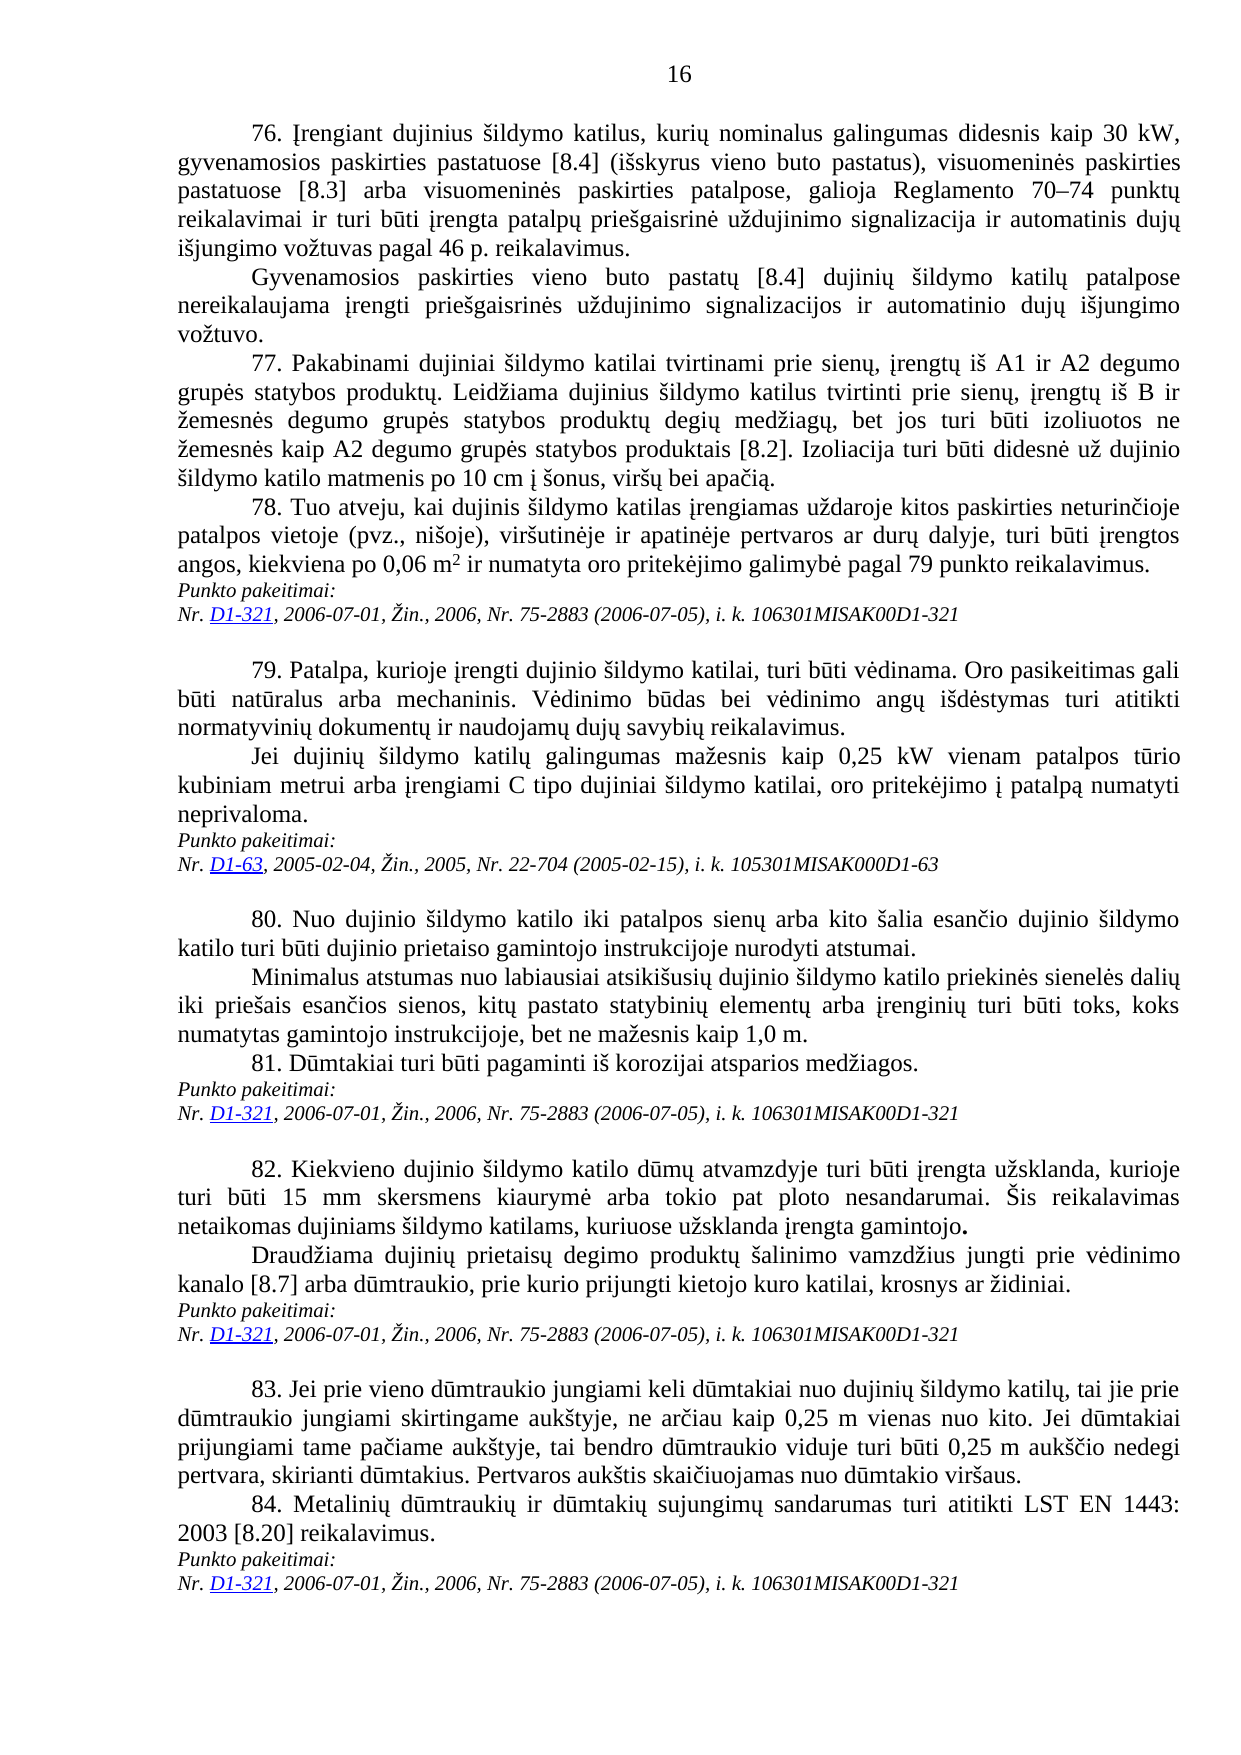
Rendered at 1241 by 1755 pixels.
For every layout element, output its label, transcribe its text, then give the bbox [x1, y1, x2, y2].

text 79. Patalpa, kurioje įrengti dujinio šildymo katilai, turi būti vėdinama. Oro pasikeitimas gali būti natūralus arba mechaninis. Vėdinimo būdas bei vėdinimo angų išdėstymas turi atitikti normatyvinių dokumentų ir naudojamų dujų savybių reikalavimus. [177, 655, 1181, 741]
text 83. Jei prie vieno dūmtraukio jungiami keli dūmtakiai nuo dujinių šildymo katilų, tai jie prie dūmtraukio jungiami skirtingame aukštyje, ne arčiau kaip 0,25 m vienas nuo kito. Jei dūmtakiai prijungiami tame pačiame aukštyje, tai bendro dūmtraukio viduje turi būti 0,25 m aukščio nedegi pertvara, skirianti dūmtakius. Pertvaros aukštis skaičiuojamas nuo dūmtakio viršaus. [177, 1374, 1181, 1489]
text 76. Įrengiant dujinius šildymo katilus, kurių nominalus galingumas didesnis kaip 30 kW, gyvenamosios paskirties pastatuose [8.4] (išskyrus vieno buto pastatus), visuomeninės paskirties pastatuose [8.3] arba visuomeninės paskirties patalpose, galioja Reglamento 70–74 punktų reikalavimai ir turi būti įrengta patalpų priešgaisrinė uždujinimo signalizacija ir automatinis dujų išjungimo vožtuvas pagal 46 p. reikalavimus. [177, 118, 1181, 262]
text 80. Nuo dujinio šildymo katilo iki patalpos sienų arba kito šalia esančio dujinio šildymo katilo turi būti dujinio prietaiso gamintojo instrukcijoje nurodyti atstumai. [177, 904, 1181, 962]
text Punkto pakeitimai: [177, 578, 1181, 602]
text Nr. D1-63, 2005-02-04, Žin., 2005, Nr. 22-704 (2005-02-15), i. k. 105301MISAK000D1-63 [177, 852, 1181, 876]
text Punkto pakeitimai: [177, 1547, 1181, 1571]
text Nr. D1-321, 2006-07-01, Žin., 2006, Nr. 75-2883 (2006-07-05), i. k. 106301MISAK00D1-321 [177, 602, 1181, 626]
text Minimalus atstumas nuo labiausiai atsikišusių dujinio šildymo katilo priekinės sienelės dalių iki priešais esančios sienos, kitų pastato statybinių elementų arba įrenginių turi būti toks, koks numatytas gamintojo instrukcijoje, bet ne mažesnis kaip 1,0 m. [177, 962, 1181, 1048]
text 84. Metalinių dūmtraukių ir dūmtakių sujungimų sandarumas turi atitikti LST EN 1443: 2003 [8.20] reikalavimus. [177, 1489, 1181, 1547]
text 82. Kiekvieno dujinio šildymo katilo dūmų atvamzdyje turi būti įrengta užsklanda, kurioje turi būti 15 mm skersmens kiaurymė arba tokio pat ploto nesandarumai. Šis reikalavimas netaikomas dujiniams šildymo katilams, kuriuose užsklanda įrengta gamintojo. [177, 1154, 1181, 1240]
text Nr. D1-321, 2006-07-01, Žin., 2006, Nr. 75-2883 (2006-07-05), i. k. 106301MISAK00D1-321 [177, 1322, 1181, 1346]
text 77. Pakabinami dujiniai šildymo katilai tvirtinami prie sienų, įrengtų iš A1 ir A2 degumo grupės statybos produktų. Leidžiama dujinius šildymo katilus tvirtinti prie sienų, įrengtų iš B ir žemesnės degumo grupės statybos produktų degių medžiagų, bet jos turi būti izoliuotos ne žemesnės kaip A2 degumo grupės statybos produktais [8.2]. Izoliacija turi būti didesnė už dujinio šildymo katilo matmenis po 10 cm į šonus, viršų bei apačią. [177, 348, 1181, 492]
text Nr. D1-321, 2006-07-01, Žin., 2006, Nr. 75-2883 (2006-07-05), i. k. 106301MISAK00D1-321 [177, 1571, 1181, 1595]
text Gyvenamosios paskirties vieno buto pastatų [8.4] dujinių šildymo katilų patalpose nereikalaujama įrengti priešgaisrinės uždujinimo signalizacijos ir automatinio dujų išjungimo vožtuvo. [177, 262, 1181, 348]
text Draudžiama dujinių prietaisų degimo produktų šalinimo vamzdžius jungti prie vėdinimo kanalo [8.7] arba dūmtraukio, prie kurio prijungti kietojo kuro katilai, krosnys ar židiniai. [177, 1240, 1181, 1297]
text 81. Dūmtakiai turi būti pagaminti iš korozijai atsparios medžiagos. [177, 1048, 1181, 1077]
text Jei dujinių šildymo katilų galingumas mažesnis kaip 0,25 kW vienam patalpos tūrio kubiniam metrui arba įrengiami C tipo dujiniai šildymo katilai, oro pritekėjimo į patalpą numatyti neprivaloma. [177, 741, 1181, 827]
text Punkto pakeitimai: [177, 1077, 1181, 1101]
text Punkto pakeitimai: [177, 1297, 1181, 1322]
text Punkto pakeitimai: [177, 827, 1181, 852]
text Nr. D1-321, 2006-07-01, Žin., 2006, Nr. 75-2883 (2006-07-05), i. k. 106301MISAK00D1-321 [177, 1101, 1181, 1125]
text 78. Tuo atveju, kai dujinis šildymo katilas įrengiamas uždaroje kitos paskirties neturinčioje patalpos vietoje (pvz., nišoje), viršutinėje ir apatinėje pertvaros ar durų dalyje, turi būti įrengtos angos, kiekviena po 0,06 m2 ir numatyta oro pritekėjimo galimybė pagal 79 punkto reikalavimus. [177, 492, 1181, 578]
